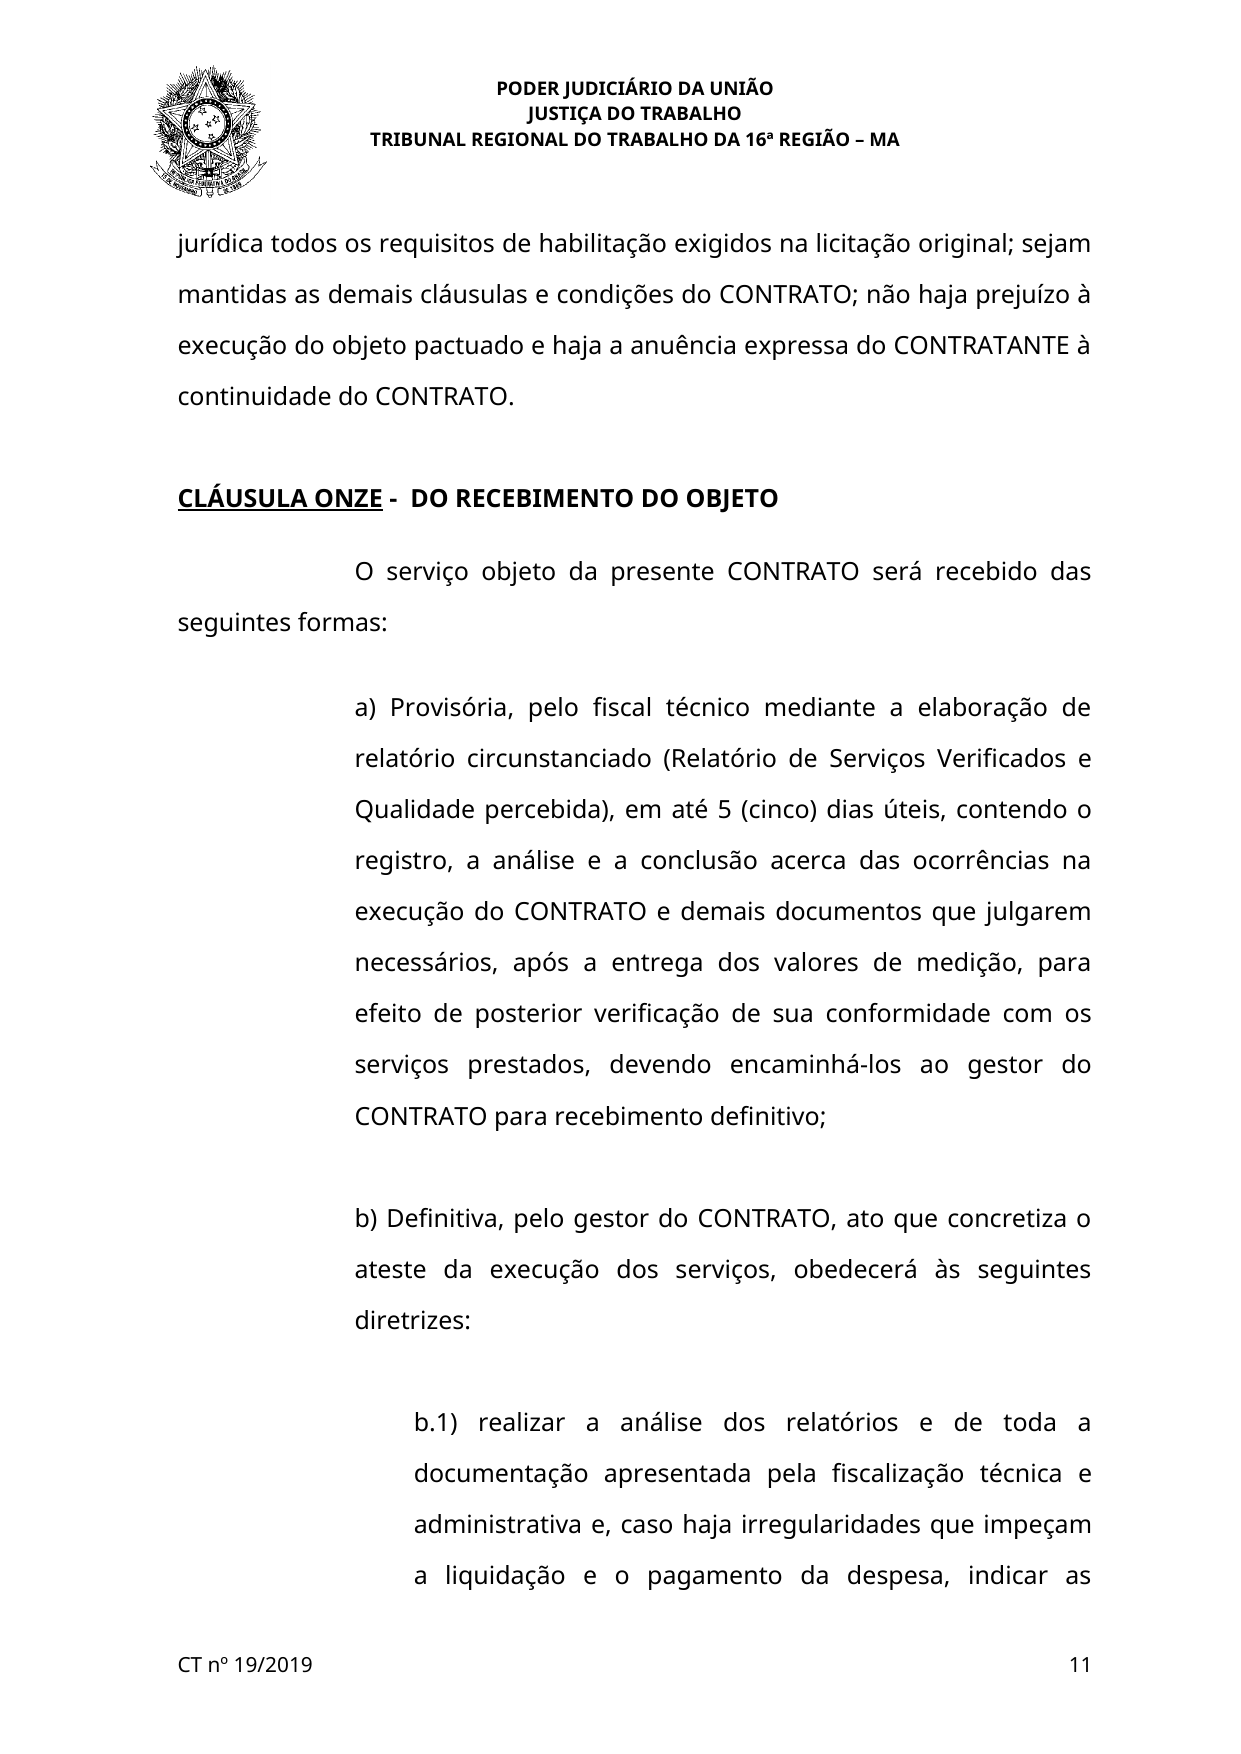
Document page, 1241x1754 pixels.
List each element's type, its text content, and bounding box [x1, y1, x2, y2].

text O serviço objeto da presente CONTRATO será recebido das seguintes formas: [177, 554, 1092, 639]
text b.1) realizar a análise dos relatórios e de toda a documentação apresentada pela fiscalização técnica e administrativa e, caso haja irregularidades que impeçam a liquidação e o pagamento da despesa, indicar as [413, 1404, 1092, 1592]
text CLÁUSULA ONZE - DO RECEBIMENTO DO OBJETO [177, 481, 1092, 514]
text b) Definitiva, pelo gestor do CONTRATO, ato que concretiza o ateste da execução dos serviços, obedecerá às seguintes diretrizes: [354, 1200, 1092, 1336]
picture [146, 62, 271, 204]
text a) Provisória, pelo fiscal técnico mediante a elaboração de relatório circunstanciado (Relatório de Serviços Verificados e Qualidade percebida), em até 5 (cinco) dias úteis, contendo o registro, a análise e a conclusão acerca das ocorrências na execução do CONTRATO e demais documentos que julgarem necessários, após a entrega dos valores de medição, para efeito de posterior verificação de sua conformidade com os serviços prestados, devendo encaminhá-los ao gestor do CONTRATO para recebimento definitivo; [354, 690, 1092, 1132]
text jurídica todos os requisitos de habilitação exigidos na licitação original; sejam mantidas as demais cláusulas e condições do CONTRATO; não haja prejuízo à execução do objeto pactuado e haja a anuência expressa do CONTRATANTE à continuidade do CONTRATO. [177, 225, 1092, 412]
